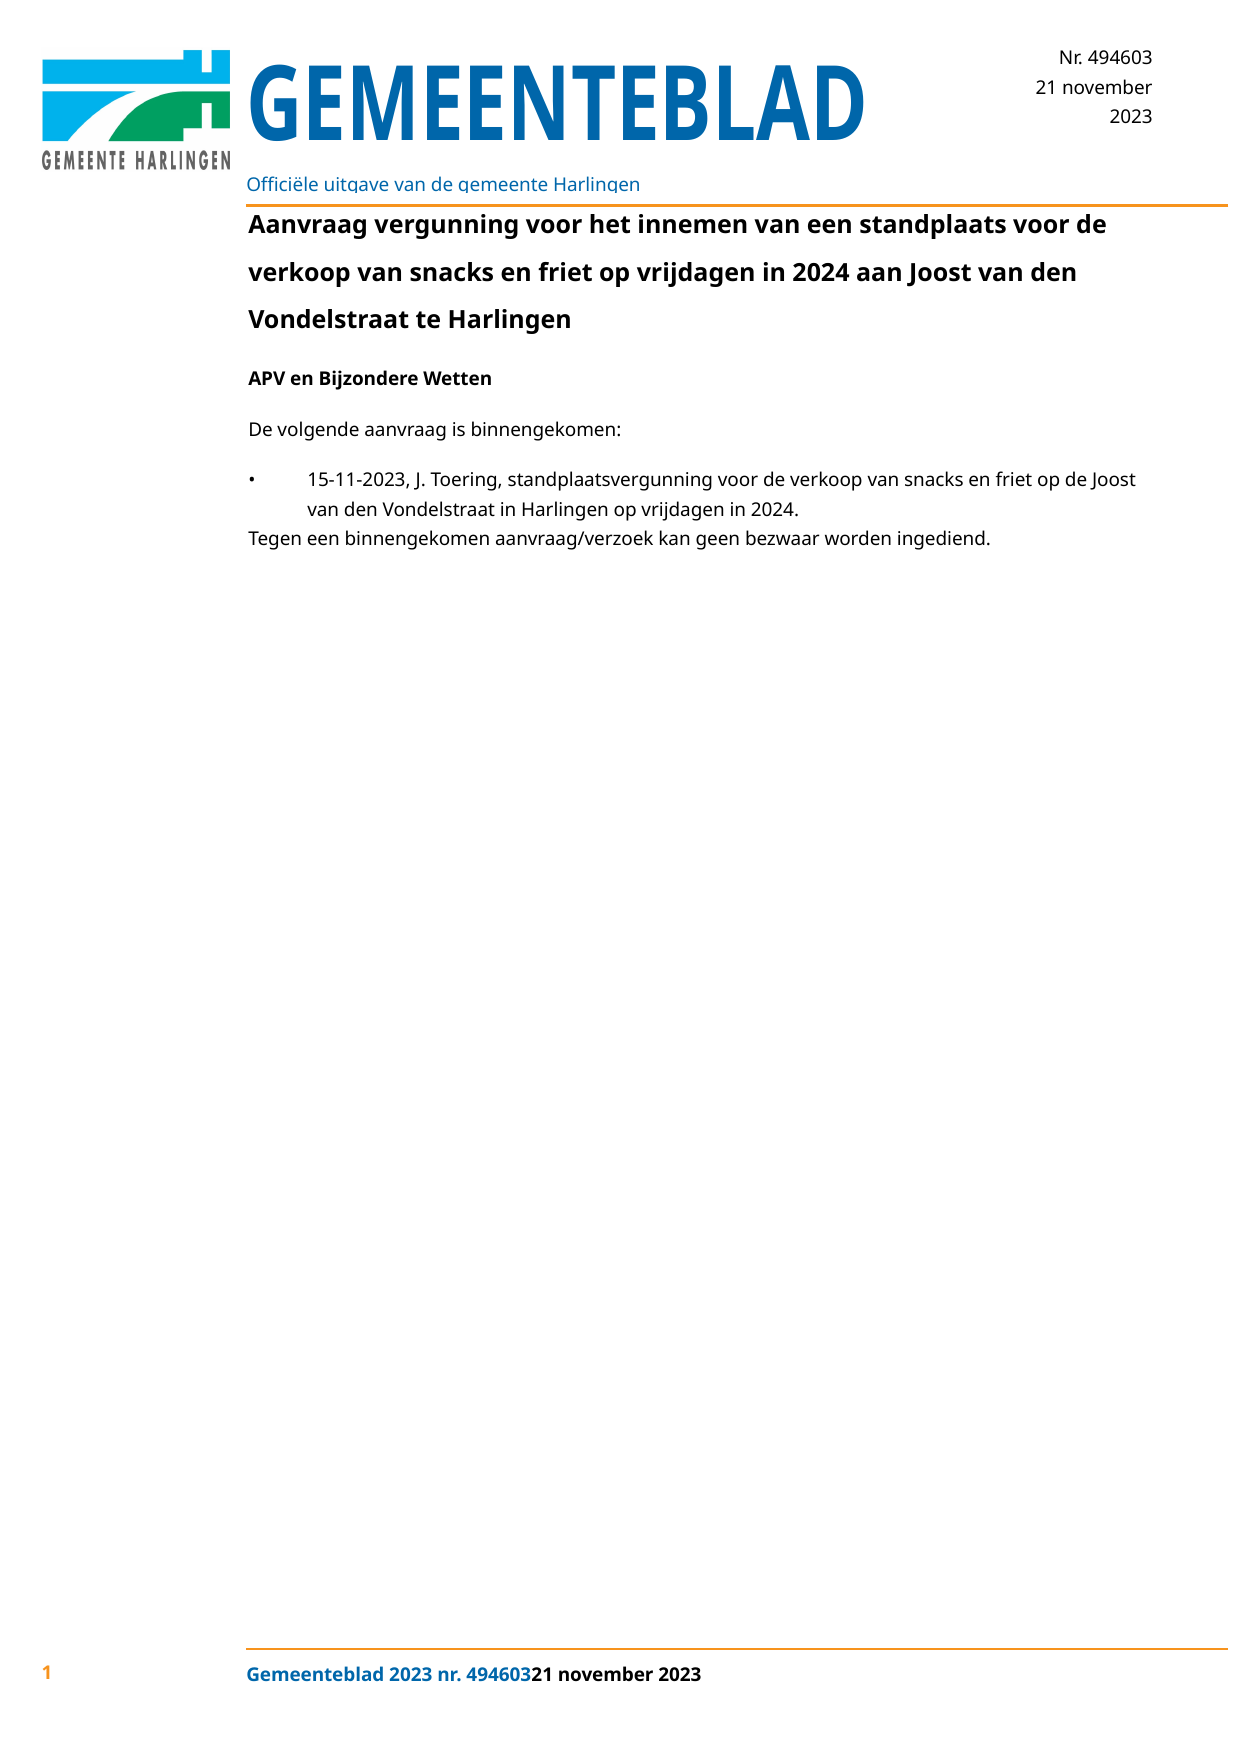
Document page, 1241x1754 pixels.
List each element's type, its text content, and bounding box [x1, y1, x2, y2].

list 15-11-2023, J. Toering, standplaatsvergunning voor de verkoop van snacks en friet op de Joost van den Vondelstraat in Harlingen op vrijdagen in 2024. [248, 466, 1152, 522]
text De volgende aanvraag is binnengekomen: [248, 416, 1152, 442]
picture [41, 47, 231, 172]
text Aanvraag vergunning voor het innemen van een standplaats voor de verkoop van snacks en friet op vrijdagen in 2024 aan Joost van den Vondelstraat te Harlingen [248, 207, 1152, 336]
text Tegen een binnengekomen aanvraag/verzoek kan geen bezwaar worden ingediend. [248, 526, 1152, 551]
text APV en Bijzondere Wetten [248, 366, 1152, 391]
